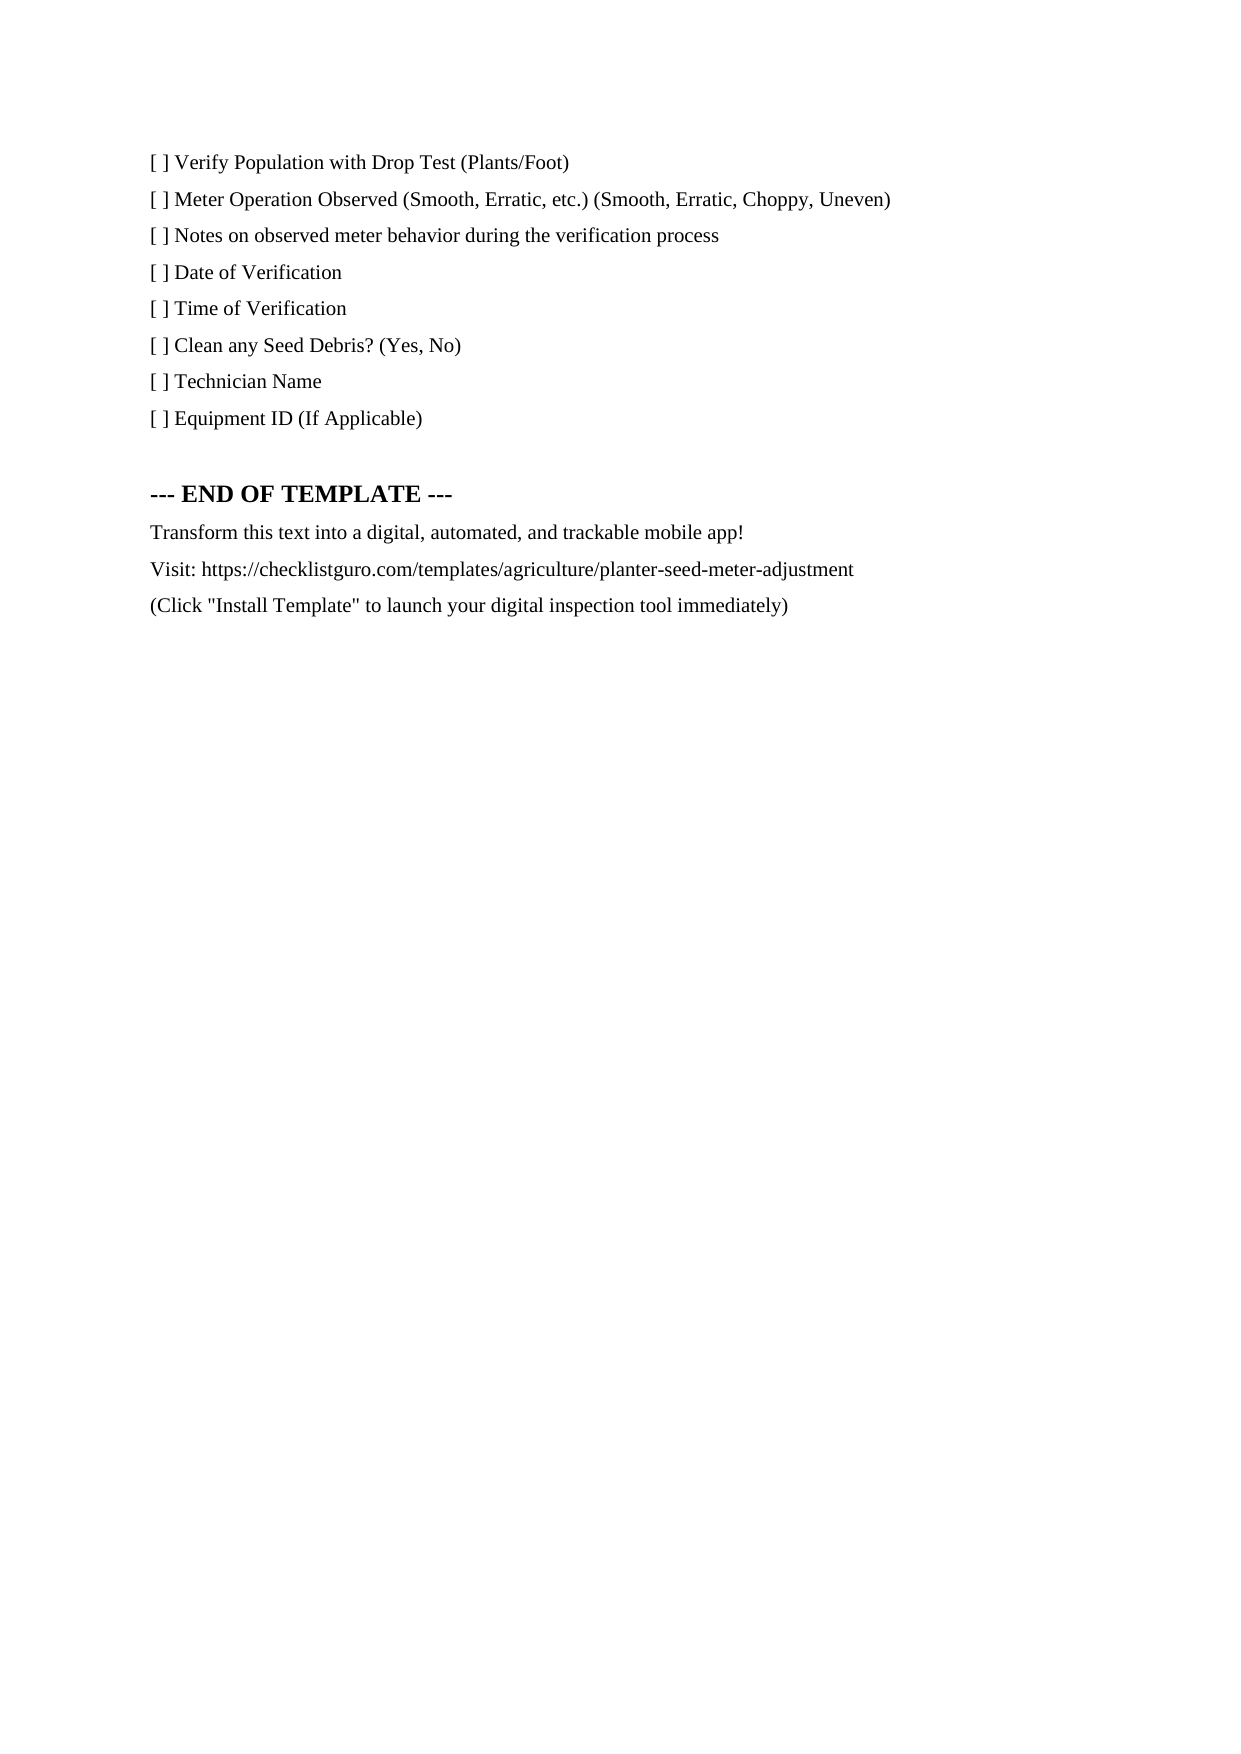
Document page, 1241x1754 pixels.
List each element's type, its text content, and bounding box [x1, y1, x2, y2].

text [ ] Equipment ID (If Applicable) [150, 406, 1090, 430]
text [ ] Clean any Seed Debris? (Yes, No) [150, 333, 1090, 357]
text [ ] Meter Operation Observed (Smooth, Erratic, etc.) (Smooth, Erratic, Choppy, Uneven) [150, 187, 1090, 211]
text Transform this text into a digital, automated, and trackable mobile app! [150, 520, 1090, 544]
text [ ] Notes on observed meter behavior during the verification process [150, 223, 1090, 247]
text [ ] Technician Name [150, 369, 1090, 393]
text Visit: https://checklistguro.com/templates/agriculture/planter-seed-meter-adjustment [150, 557, 1090, 581]
text --- END OF TEMPLATE --- [150, 479, 1090, 508]
text [ ] Date of Verification [150, 260, 1090, 284]
text (Click "Install Template" to launch your digital inspection tool immediately) [150, 593, 1090, 617]
text [ ] Verify Population with Drop Test (Plants/Foot) [150, 150, 1090, 174]
text [ ] Time of Verification [150, 296, 1090, 320]
